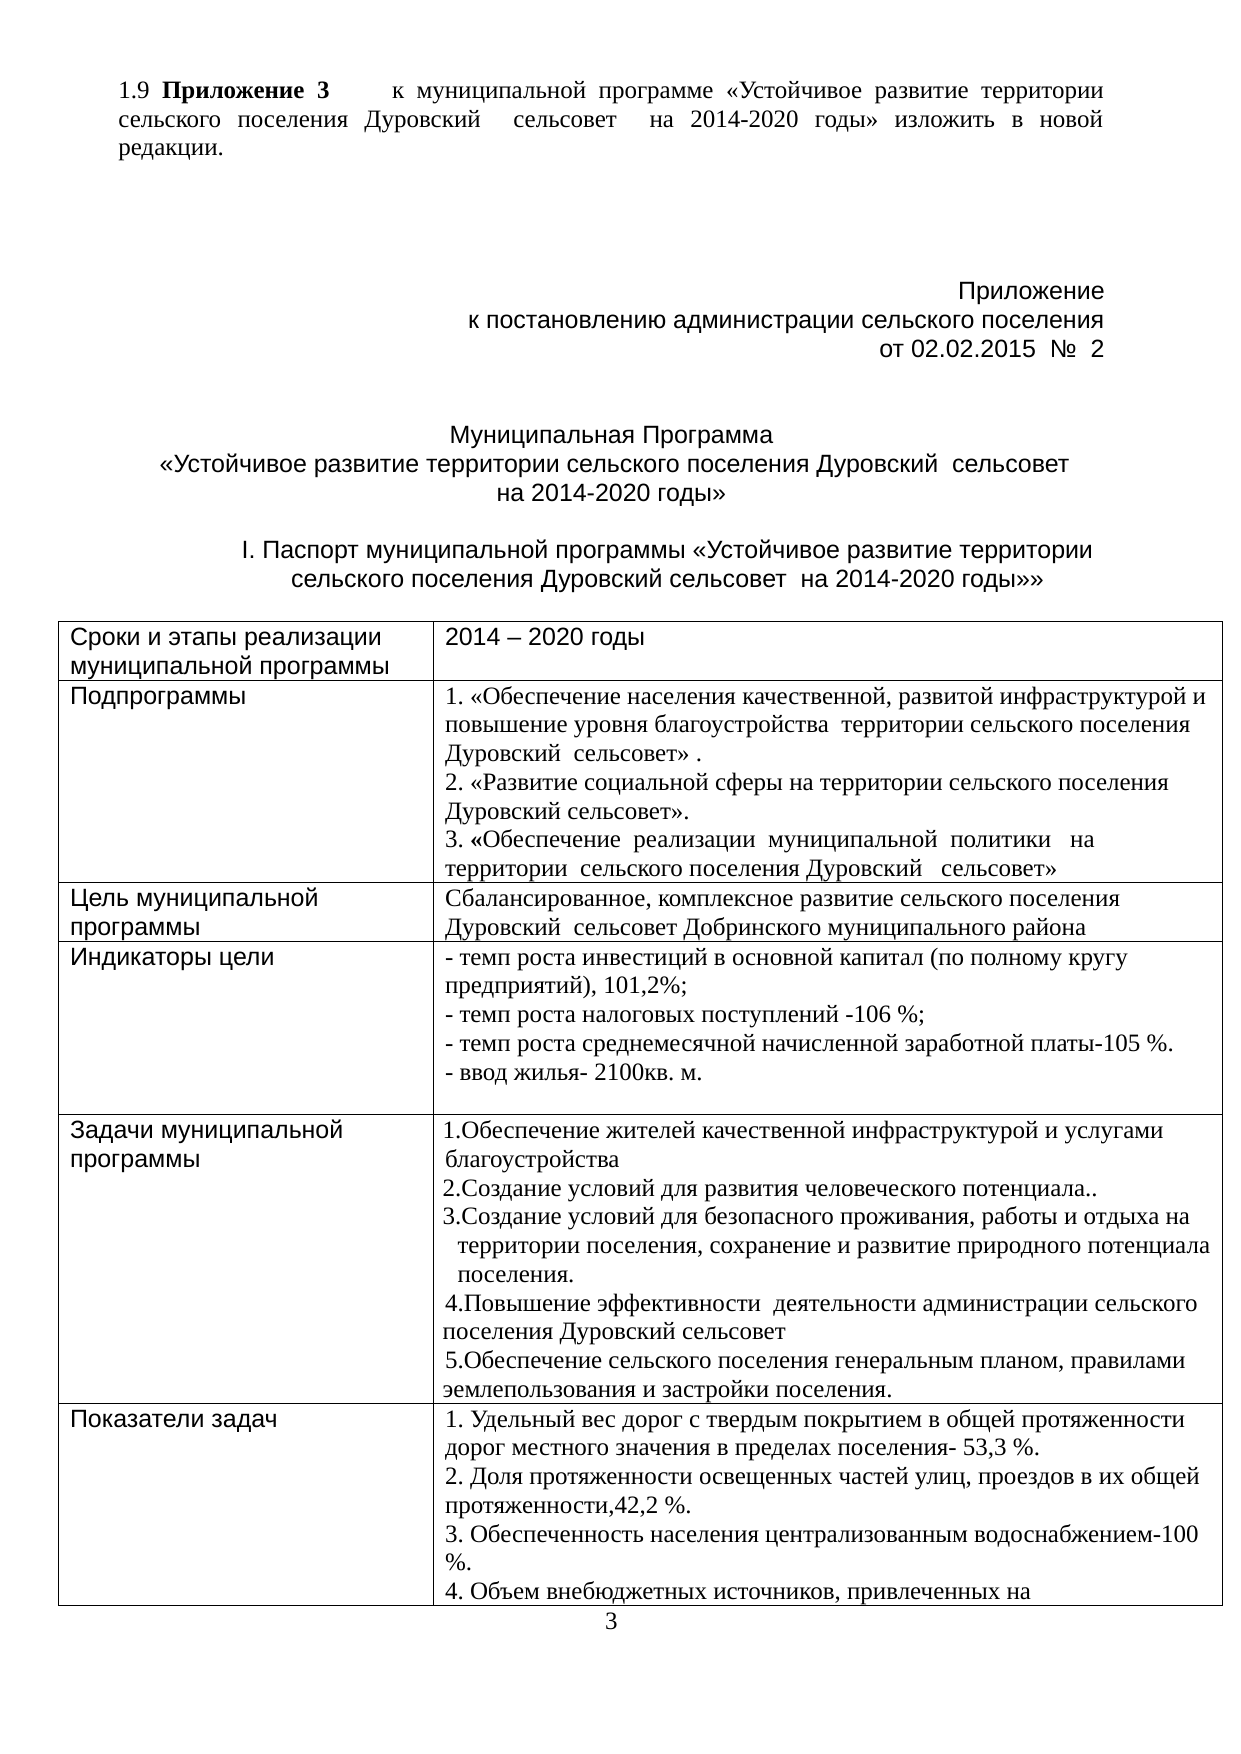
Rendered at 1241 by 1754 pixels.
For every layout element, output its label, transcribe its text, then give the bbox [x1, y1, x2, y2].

table_cell 1. «Обеспечение населения качественной, развитой инфраструктурой и повышение уровня благоустройства территории сельского поселения Дуровский сельсовет» . 2. «Развитие социальной сферы на территории сельского поселения Дуровский сельсовет». 3. «Обеспечение реализации муниципальной политики на территории сельского поселения Дуровский сельсовет» [434, 681, 1222, 882]
text «Устойчивое развитие территории сельского поселения Дуровский сельсовет [118, 449, 1104, 477]
table_cell 1. Удельный вес дорог с твердым покрытием в общей протяженности дорог местного значения в пределах поселения- 53,3 %. 2. Доля протяженности освещенных частей улиц, проездов в их общей протяженности,42,2 %. 3. Обеспеченность населения централизованным водоснабжением-100 %. 4. Объем внебюджетных источников, привлеченных на [434, 1404, 1222, 1605]
table_cell - темп роста инвестиций в основной капитал (по полному кругу предприятий), 101,2%; - темп роста налоговых поступлений -106 %; - темп роста среднемесячной начисленной заработной платы-105 %. - ввод жилья- 2100кв. м. [434, 942, 1222, 1114]
text к постановлению администрации сельского поселения [118, 305, 1104, 334]
table_cell Индикаторы цели [59, 942, 433, 1114]
table_cell Обеспечение жителей качественной инфраструктурой и услугами благоустройства Создание условий для развития человеческого потенциала.. Создание условий для безопасного проживания, работы и отдыха на территории поселения, сохранение и развитие природного потенциала поселения. Повышение эффективности деятельности администрации сельского поселения Дуровский сельсовет Обеспечение сельского поселения генеральным планом, правилами эемлепользования и застройки поселения. [434, 1115, 1222, 1403]
table_cell Сбалансированное, комплексное развитие сельского поселения Дуровский сельсовет Добринского муниципального района [434, 883, 1222, 941]
table_header 2014 – 2020 годы [434, 622, 1222, 680]
text 1.9 Приложение 3 к муниципальной программе «Устойчивое развитие территории сельского поселения Дуровский сельсовет на 2014-2020 годы» изложить в новой редакции. [118, 75, 1104, 161]
text на 2014-2020 годы» [118, 477, 1104, 506]
text от 02.02.2015 № 2 [118, 334, 1104, 362]
table_header Сроки и этапы реализации муниципальной программы [59, 622, 433, 680]
text Муниципальная Программа [118, 420, 1104, 449]
table_cell Подпрограммы [59, 681, 433, 882]
table_cell Показатели задач [59, 1404, 433, 1605]
table_cell Задачи муниципальной программы [59, 1115, 433, 1403]
text Приложение [118, 276, 1104, 305]
table_cell Цель муниципальной программы [59, 883, 433, 941]
text I. Паспорт муниципальной программы «Устойчивое развитие территории сельского поселения Дуровский сельсовет на 2014-2020 годы»» [231, 535, 1104, 592]
